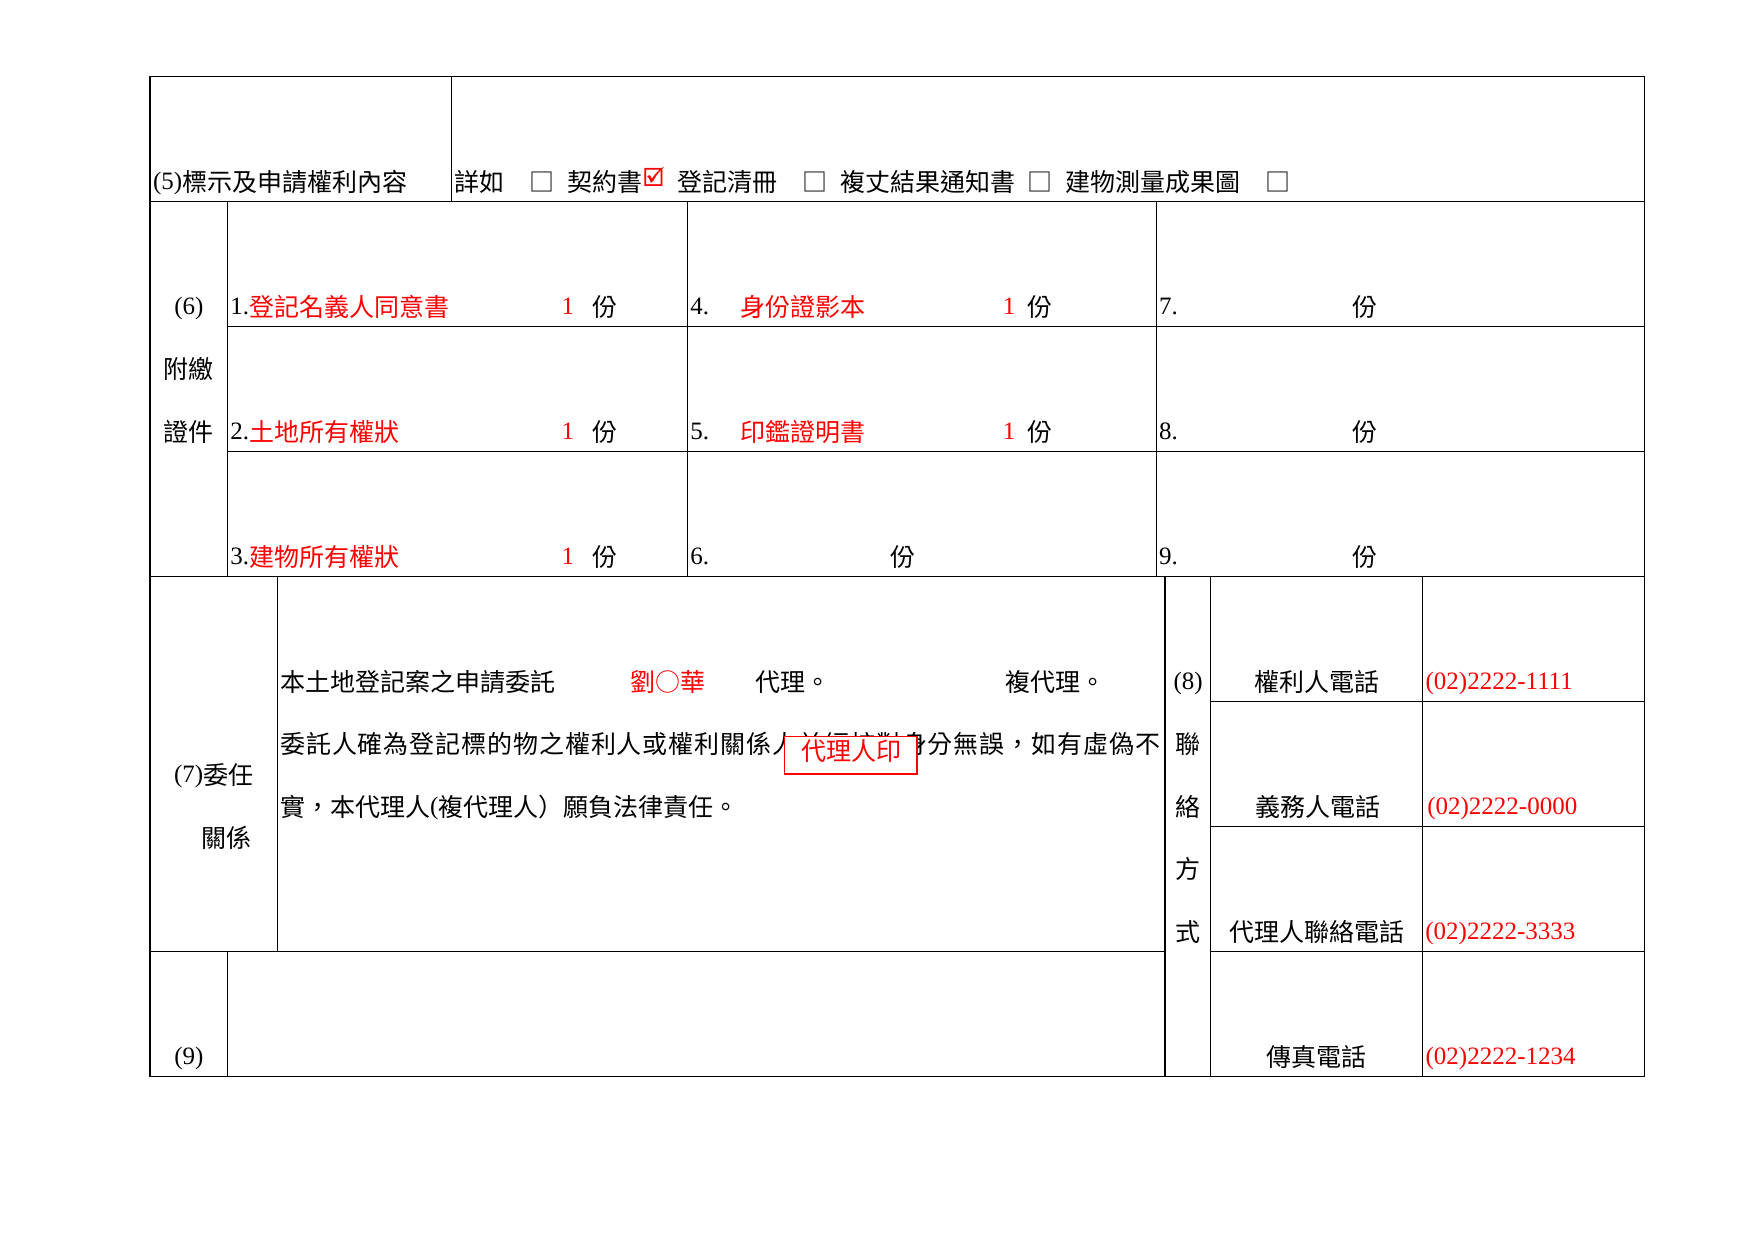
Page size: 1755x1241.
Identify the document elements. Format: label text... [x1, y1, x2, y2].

table_cell 義務人電話 [1211, 702, 1422, 826]
table_cell (02)2222-1111 [1423, 577, 1644, 701]
table_cell 詳如 □ 契約書 登記清冊 □ 複丈結果通知書 □ 建物測量成果圖 □ [452, 77, 1644, 201]
table_cell (7)委任 關係 [151, 577, 277, 951]
table_cell 3.建物所有權狀 1 份 [228, 452, 687, 576]
table_cell (8) 聯 絡 方 式 [1166, 577, 1210, 1076]
table_cell 4. 身份證影本 1 份 [688, 202, 1156, 326]
table_cell 2.土地所有權狀 1 份 [228, 327, 687, 451]
table_cell 8. 份 [1157, 327, 1644, 451]
table_cell (02)2222-3333 [1423, 827, 1644, 951]
table_cell (02)2222-1234 [1423, 952, 1644, 1076]
table_cell 本土地登記案之申請委託 劉○華 代理。 複代理。 委託人確為登記標的物之權利人或權利關係人並經核對身分無誤，如有虛偽不實，本代理人(複代理人）願負法律責任。 [278, 577, 1164, 951]
table_cell (02)2222-0000 [1423, 702, 1644, 826]
table_cell (6) 附繳 證件 [151, 202, 227, 576]
table_cell 權利人電話 [1211, 577, 1422, 701]
table_cell 7. 份 [1157, 202, 1644, 326]
table_cell 5. 印鑑證明書 1 份 [688, 327, 1156, 451]
table_cell [228, 952, 1164, 1076]
table_cell 代理人聯絡電話 [1211, 827, 1422, 951]
table_cell (5)標示及申請權利內容 [151, 77, 451, 201]
table_cell (9) [151, 952, 227, 1076]
table_cell 9. 份 [1157, 452, 1644, 576]
table_cell 傳真電話 [1211, 952, 1422, 1076]
table_cell 1.登記名義人同意書 1 份 [228, 202, 687, 326]
table_cell 6. 份 [688, 452, 1156, 576]
